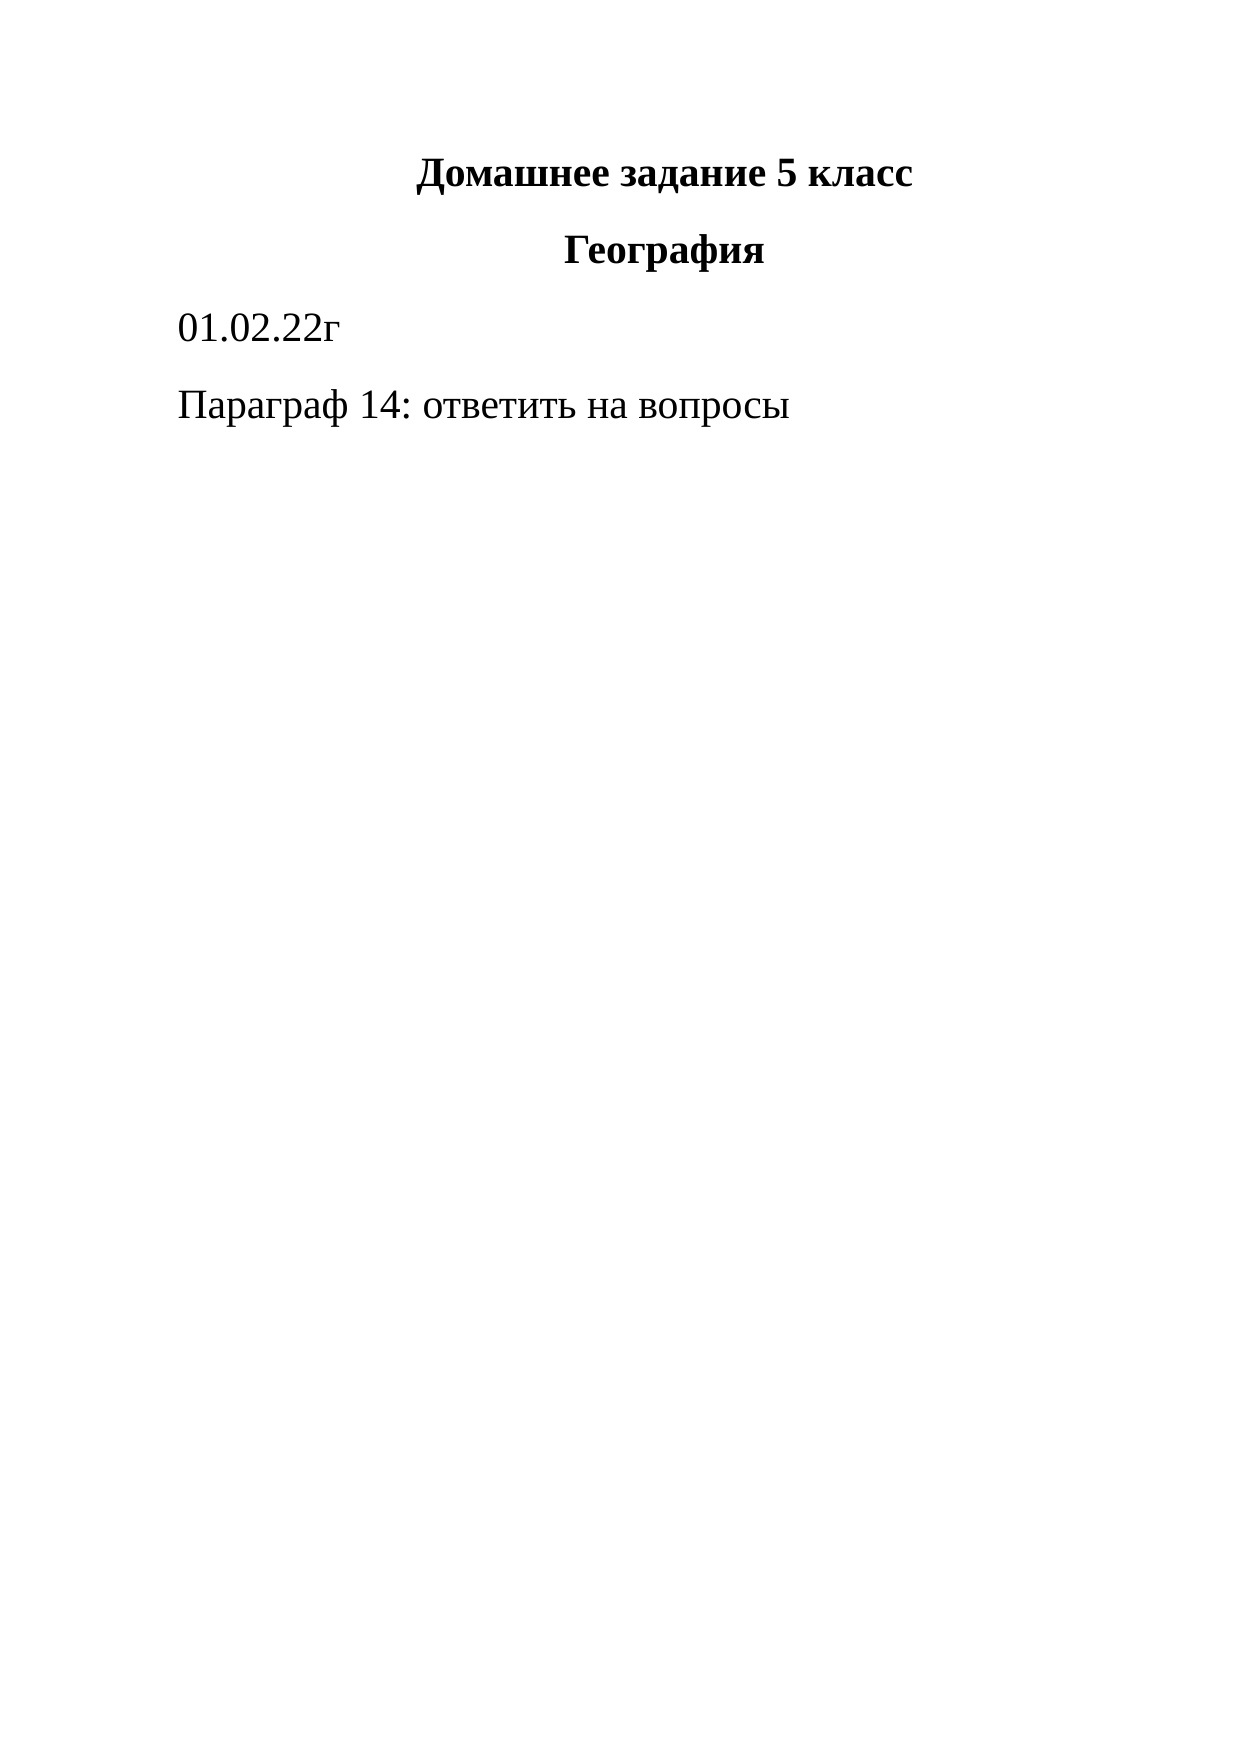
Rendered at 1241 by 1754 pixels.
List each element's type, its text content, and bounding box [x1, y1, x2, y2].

subtitle 01.02.22г [177, 302, 1152, 350]
subtitle Параграф 14: ответить на вопросы [177, 380, 1152, 428]
subtitle География [177, 225, 1152, 273]
subtitle Домашнее задание 5 класс [177, 148, 1152, 196]
